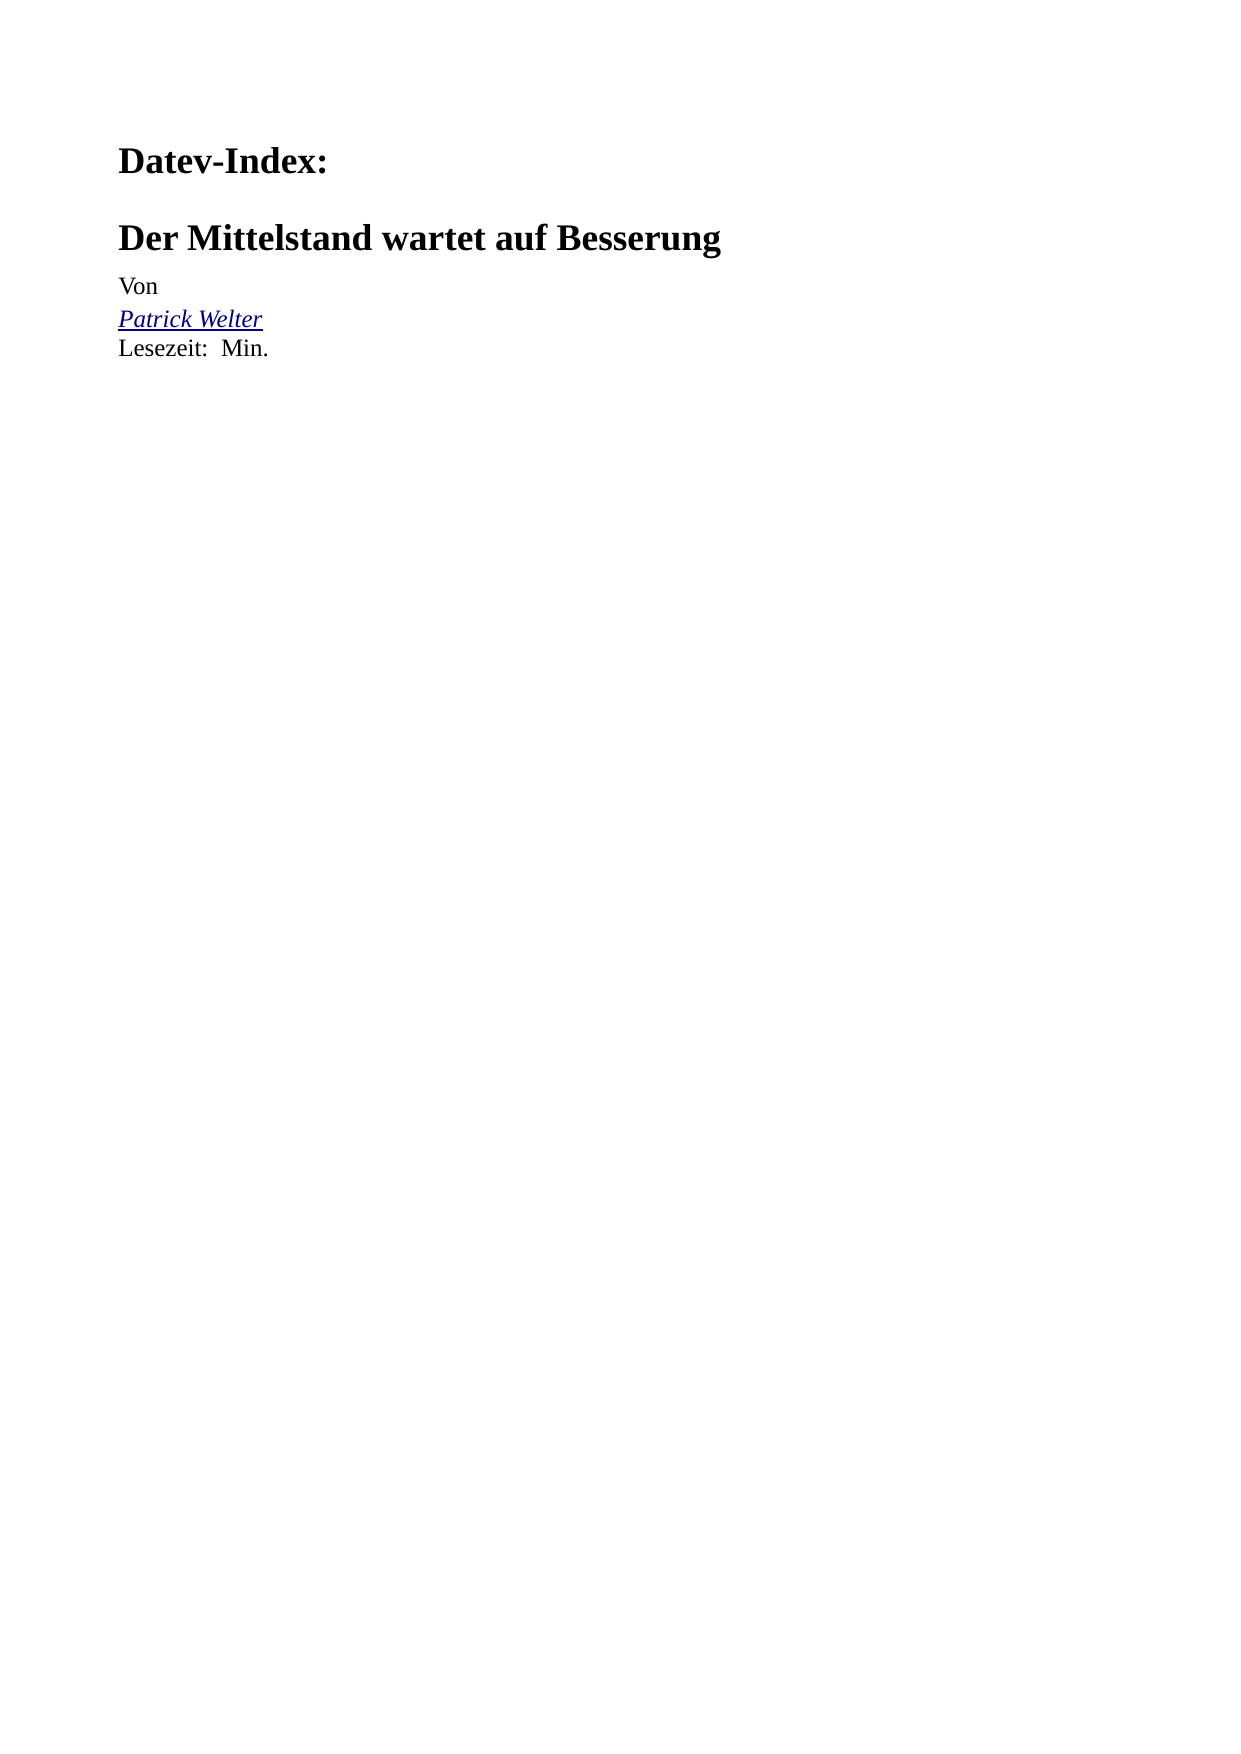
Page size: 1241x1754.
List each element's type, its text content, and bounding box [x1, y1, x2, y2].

text Lesezeit: Min. [118, 333, 1122, 362]
text Patrick Welter [118, 304, 1122, 333]
text Von [118, 271, 1122, 300]
subtitle Der Mittelstand wartet auf Besserung [118, 215, 1122, 258]
subtitle Datev-Index: [118, 139, 1122, 182]
